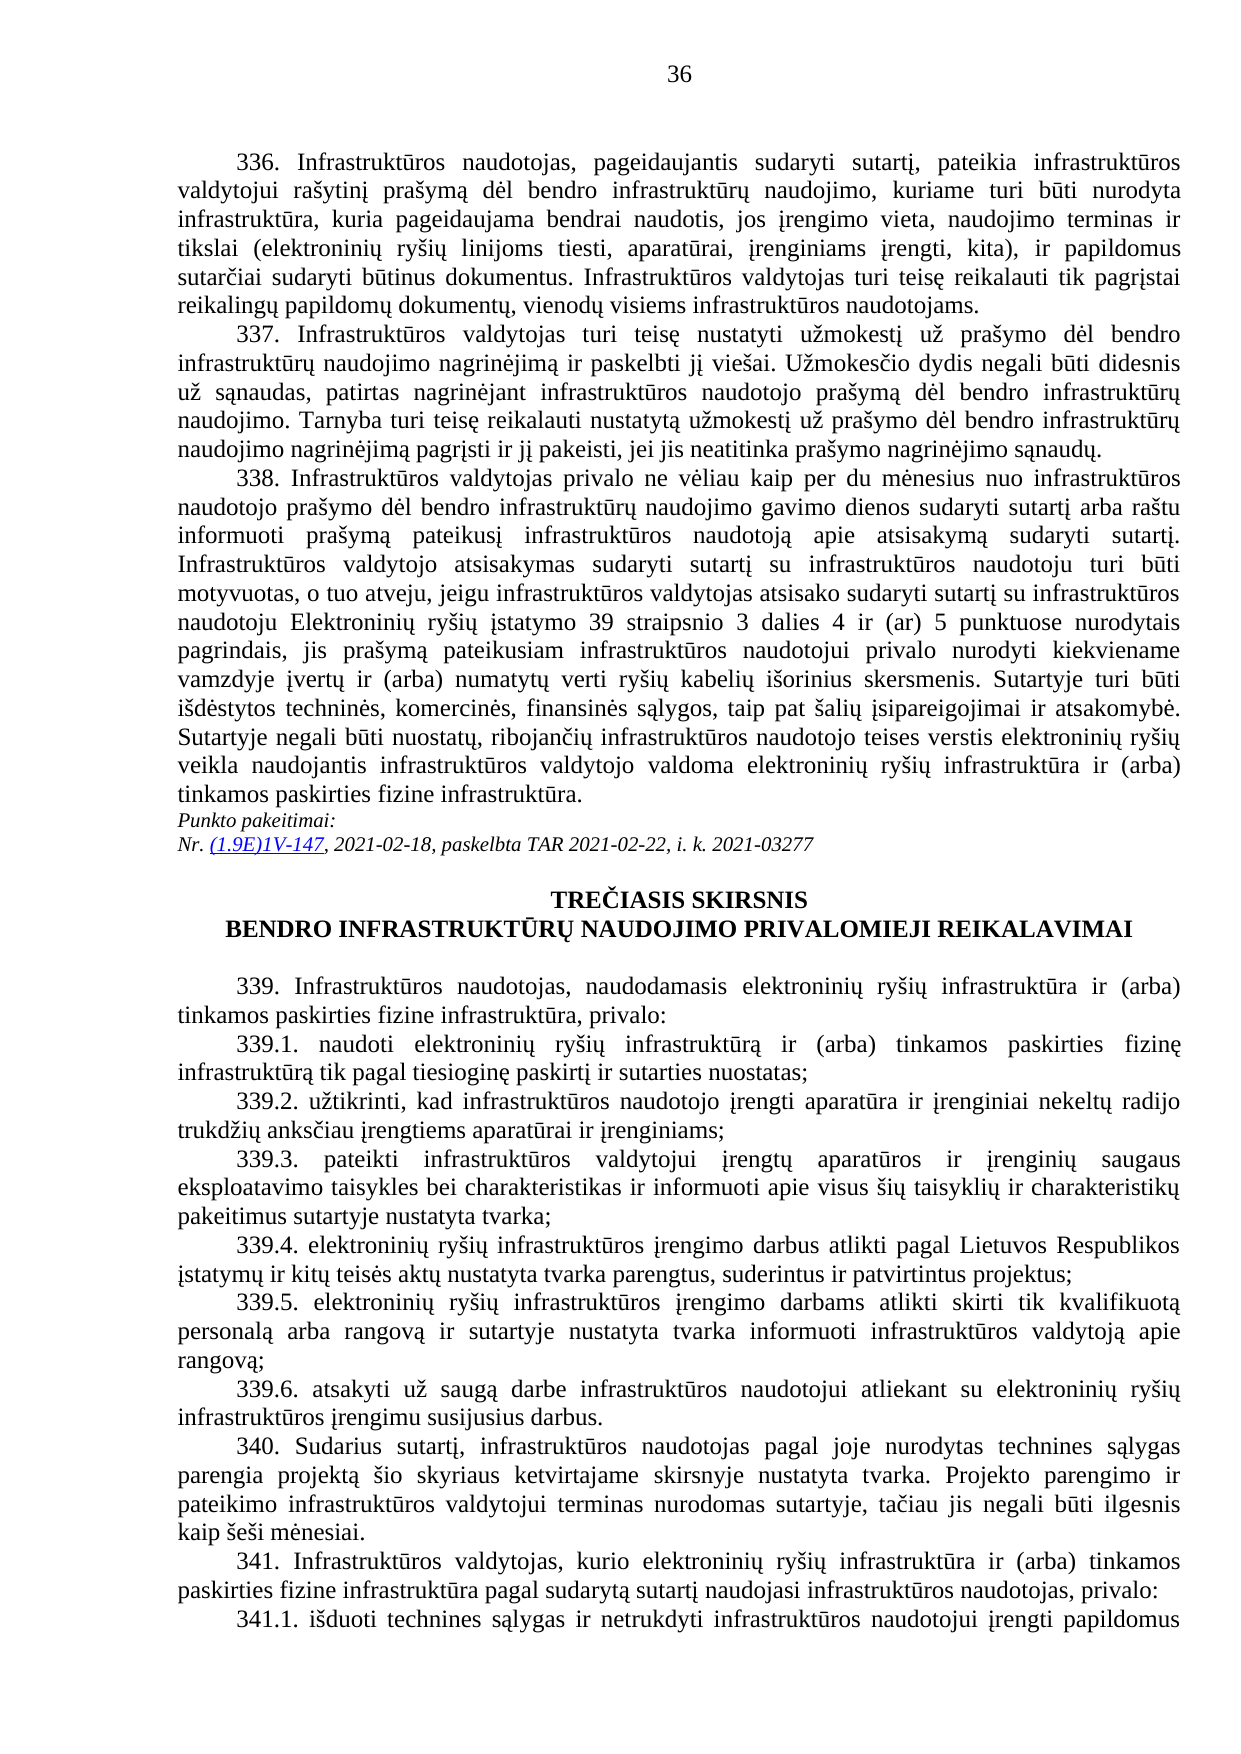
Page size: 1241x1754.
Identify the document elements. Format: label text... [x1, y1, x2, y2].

text 339.4. elektroninių ryšių infrastruktūros įrengimo darbus atlikti pagal Lietuvos Respublikos įstatymų ir kitų teisės aktų nustatyta tvarka parengtus, suderintus ir patvirtintus projektus; [177, 1230, 1181, 1287]
text 339. Infrastruktūros naudotojas, naudodamasis elektroninių ryšių infrastruktūra ir (arba) tinkamos paskirties fizine infrastruktūra, privalo: [177, 971, 1181, 1029]
text 338. Infrastruktūros valdytojas privalo ne vėliau kaip per du mėnesius nuo infrastruktūros naudotojo prašymo dėl bendro infrastruktūrų naudojimo gavimo dienos sudaryti sutartį arba raštu informuoti prašymą pateikusį infrastruktūros naudotoją apie atsisakymą sudaryti sutartį. Infrastruktūros valdytojo atsisakymas sudaryti sutartį su infrastruktūros naudotoju turi būti motyvuotas, o tuo atveju, jeigu infrastruktūros valdytojas atsisako sudaryti sutartį su infrastruktūros naudotoju Elektroninių ryšių įstatymo 39 straipsnio 3 dalies 4 ir (ar) 5 punktuose nurodytais pagrindais, jis prašymą pateikusiam infrastruktūros naudotojui privalo nurodyti kiekviename vamzdyje įvertų ir (arba) numatytų verti ryšių kabelių išorinius skersmenis. Sutartyje turi būti išdėstytos techninės, komercinės, finansinės sąlygos, taip pat šalių įsipareigojimai ir atsakomybė. Sutartyje negali būti nuostatų, ribojančių infrastruktūros naudotojo teises verstis elektroninių ryšių veikla naudojantis infrastruktūros valdytojo valdoma elektroninių ryšių infrastruktūra ir (arba) tinkamos paskirties fizine infrastruktūra. [177, 463, 1181, 808]
text 339.2. užtikrinti, kad infrastruktūros naudotojo įrengti aparatūra ir įrenginiai nekeltų radijo trukdžių anksčiau įrengtiems aparatūrai ir įrenginiams; [177, 1086, 1181, 1144]
text 339.5. elektroninių ryšių infrastruktūros įrengimo darbams atlikti skirti tik kvalifikuotą personalą arba rangovą ir sutartyje nustatyta tvarka informuoti infrastruktūros valdytoją apie rangovą; [177, 1287, 1181, 1374]
text 341.1. išduoti technines sąlygas ir netrukdyti infrastruktūros naudotojui įrengti papildomus [177, 1604, 1181, 1632]
text 339.3. pateikti infrastruktūros valdytojui įrengtų aparatūros ir įrenginių saugaus eksploatavimo taisykles bei charakteristikas ir informuoti apie visus šių taisyklių ir charakteristikų pakeitimus sutartyje nustatyta tvarka; [177, 1144, 1181, 1230]
text 341. Infrastruktūros valdytojas, kurio elektroninių ryšių infrastruktūra ir (arba) tinkamos paskirties fizine infrastruktūra pagal sudarytą sutartį naudojasi infrastruktūros naudotojas, privalo: [177, 1546, 1181, 1604]
text 337. Infrastruktūros valdytojas turi teisę nustatyti užmokestį už prašymo dėl bendro infrastruktūrų naudojimo nagrinėjimą ir paskelbti jį viešai. Užmokesčio dydis negali būti didesnis už sąnaudas, patirtas nagrinėjant infrastruktūros naudotojo prašymą dėl bendro infrastruktūrų naudojimo. Tarnyba turi teisę reikalauti nustatytą užmokestį už prašymo dėl bendro infrastruktūrų naudojimo nagrinėjimą pagrįsti ir jį pakeisti, jei jis neatitinka prašymo nagrinėjimo sąnaudų. [177, 319, 1181, 463]
text 339.1. naudoti elektroninių ryšių infrastruktūrą ir (arba) tinkamos paskirties fizinę infrastruktūrą tik pagal tiesioginę paskirtį ir sutarties nuostatas; [177, 1029, 1181, 1086]
text 340. Sudarius sutartį, infrastruktūros naudotojas pagal joje nurodytas technines sąlygas parengia projektą šio skyriaus ketvirtajame skirsnyje nustatyta tvarka. Projekto parengimo ir pateikimo infrastruktūros valdytojui terminas nurodomas sutartyje, tačiau jis negali būti ilgesnis kaip šeši mėnesiai. [177, 1431, 1181, 1546]
text Punkto pakeitimai: [177, 808, 1181, 832]
text BENDRO infrastruktūrų NAUDOJIMO PRIVALOMIEJI REIKALAVIMAI [177, 914, 1181, 942]
text Nr. (1.9E)1V-147, 2021-02-18, paskelbta TAR 2021-02-22, i. k. 2021-03277 [177, 832, 1181, 856]
text TREČIASIS SKIRSNIS [177, 885, 1181, 914]
text 339.6. atsakyti už saugą darbe infrastruktūros naudotojui atliekant su elektroninių ryšių infrastruktūros įrengimu susijusius darbus. [177, 1374, 1181, 1431]
text 336. Infrastruktūros naudotojas, pageidaujantis sudaryti sutartį, pateikia infrastruktūros valdytojui rašytinį prašymą dėl bendro infrastruktūrų naudojimo, kuriame turi būti nurodyta infrastruktūra, kuria pageidaujama bendrai naudotis, jos įrengimo vieta, naudojimo terminas ir tikslai (elektroninių ryšių linijoms tiesti, aparatūrai, įrenginiams įrengti, kita), ir papildomus sutarčiai sudaryti būtinus dokumentus. Infrastruktūros valdytojas turi teisę reikalauti tik pagrįstai reikalingų papildomų dokumentų, vienodų visiems infrastruktūros naudotojams. [177, 147, 1181, 319]
